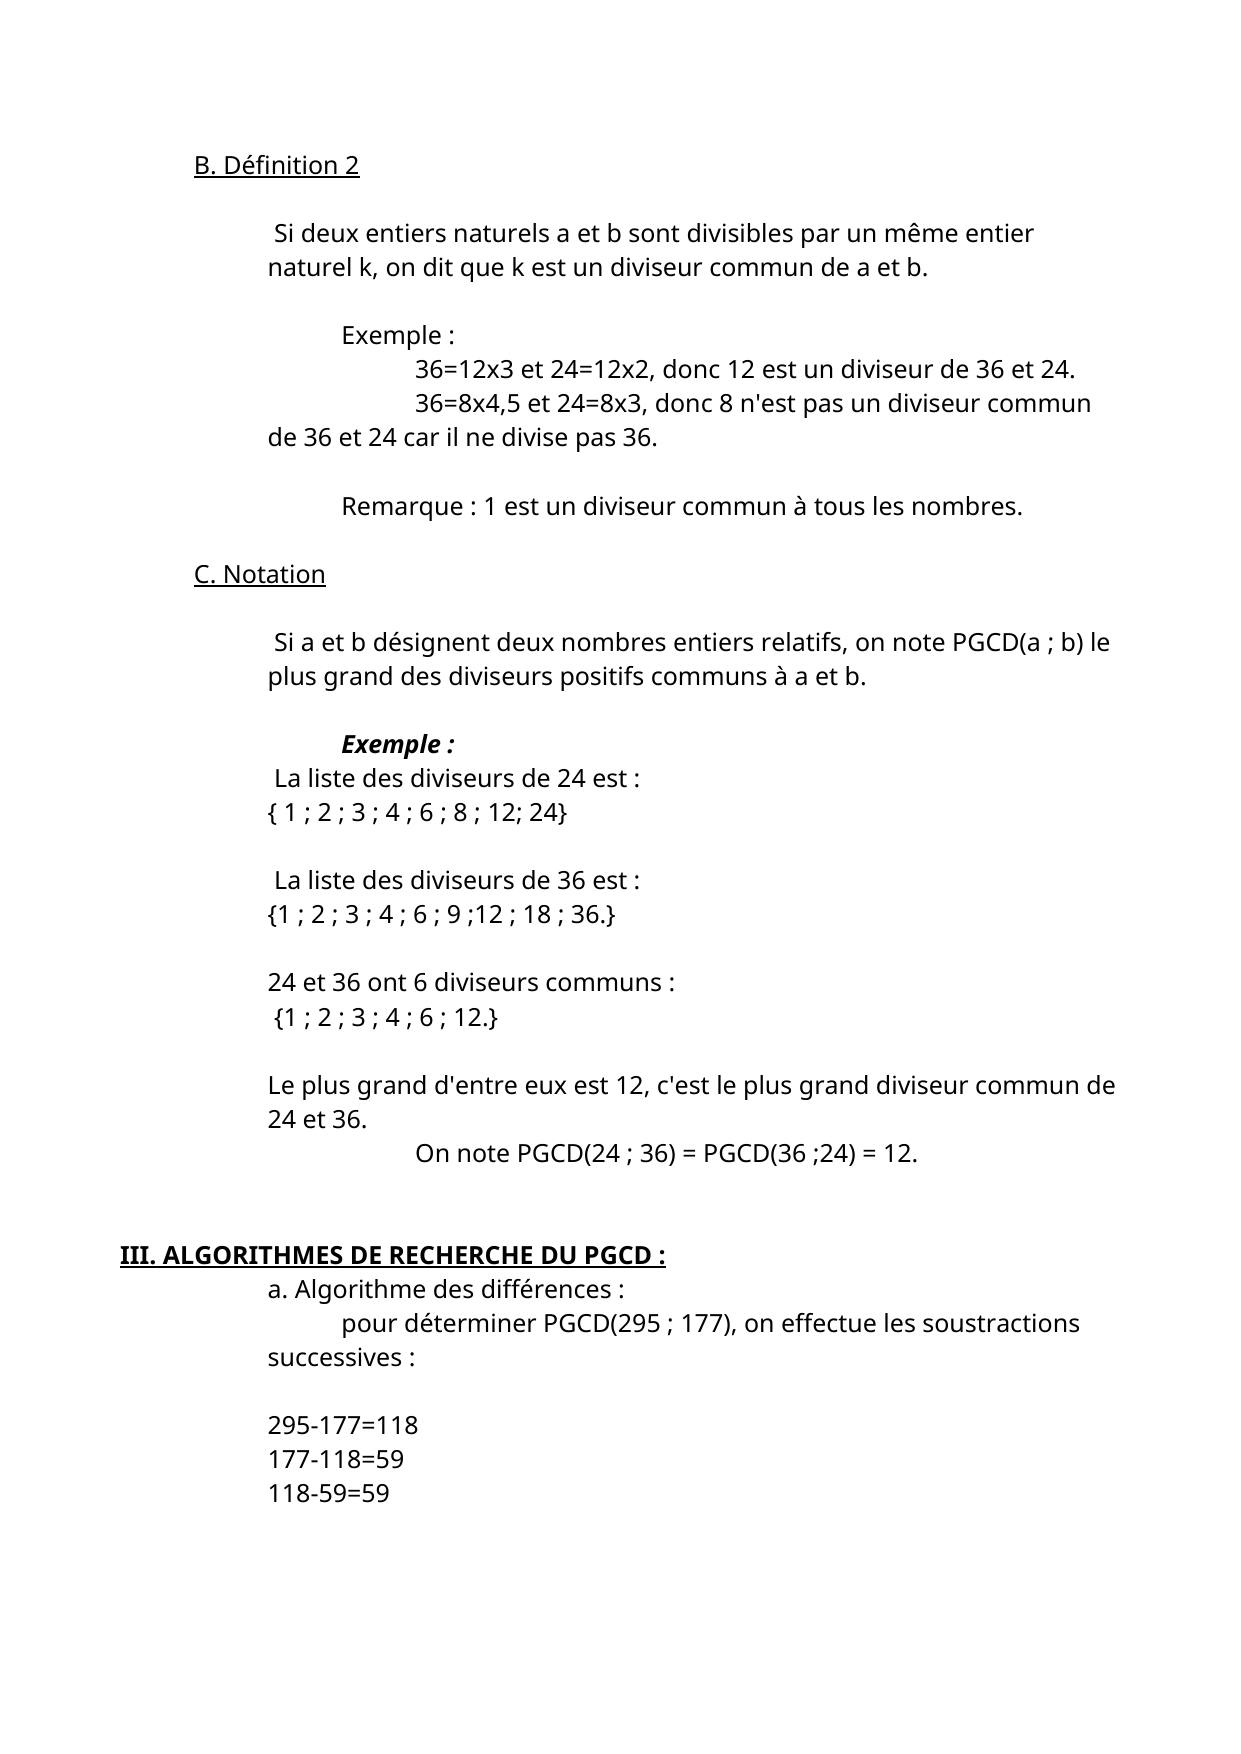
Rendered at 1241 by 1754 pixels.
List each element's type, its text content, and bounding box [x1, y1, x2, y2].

text a. Algorithme des différences : [267, 1272, 1120, 1306]
text Exemple : [267, 727, 1120, 761]
text 295-177=118 [267, 1408, 1120, 1442]
text La liste des diviseurs de 24 est : [267, 761, 1120, 795]
text {1 ; 2 ; 3 ; 4 ; 6 ; 12.} [267, 999, 1120, 1033]
text III. ALGORITHMES DE RECHERCHE DU PGCD : [120, 1238, 1120, 1272]
text {1 ; 2 ; 3 ; 4 ; 6 ; 9 ;12 ; 18 ; 36.} [267, 897, 1120, 931]
text Si a et b désignent deux nombres entiers relatifs, on note PGCD(a ; b) le plus grand des diviseurs positifs communs à a et b. [267, 624, 1120, 693]
text 36=8x4,5 et 24=8x3, donc 8 n'est pas un diviseur commun de 36 et 24 car il ne divise pas 36. [267, 386, 1120, 454]
text 118-59=59 [267, 1476, 1120, 1510]
text 177-118=59 [267, 1442, 1120, 1476]
text Si deux entiers naturels a et b sont divisibles par un même entier naturel k, on dit que k est un diviseur commun de a et b. [267, 216, 1120, 284]
text 36=12x3 et 24=12x2, donc 12 est un diviseur de 36 et 24. [267, 352, 1120, 386]
text B. Définition 2 [194, 148, 1120, 182]
text 24 et 36 ont 6 diviseurs communs : [267, 965, 1120, 999]
text La liste des diviseurs de 36 est : [267, 863, 1120, 897]
text C. Notation [194, 556, 1120, 590]
text pour déterminer PGCD(295 ; 177), on effectue les soustractions successives : [267, 1306, 1120, 1374]
text Le plus grand d'entre eux est 12, c'est le plus grand diviseur commun de 24 et 36. [267, 1067, 1120, 1135]
text Exemple : [267, 318, 1120, 352]
text On note PGCD(24 ; 36) = PGCD(36 ;24) = 12. [267, 1135, 1120, 1169]
text { 1 ; 2 ; 3 ; 4 ; 6 ; 8 ; 12; 24} [267, 795, 1120, 829]
text Remarque : 1 est un diviseur commun à tous les nombres. [267, 488, 1120, 522]
